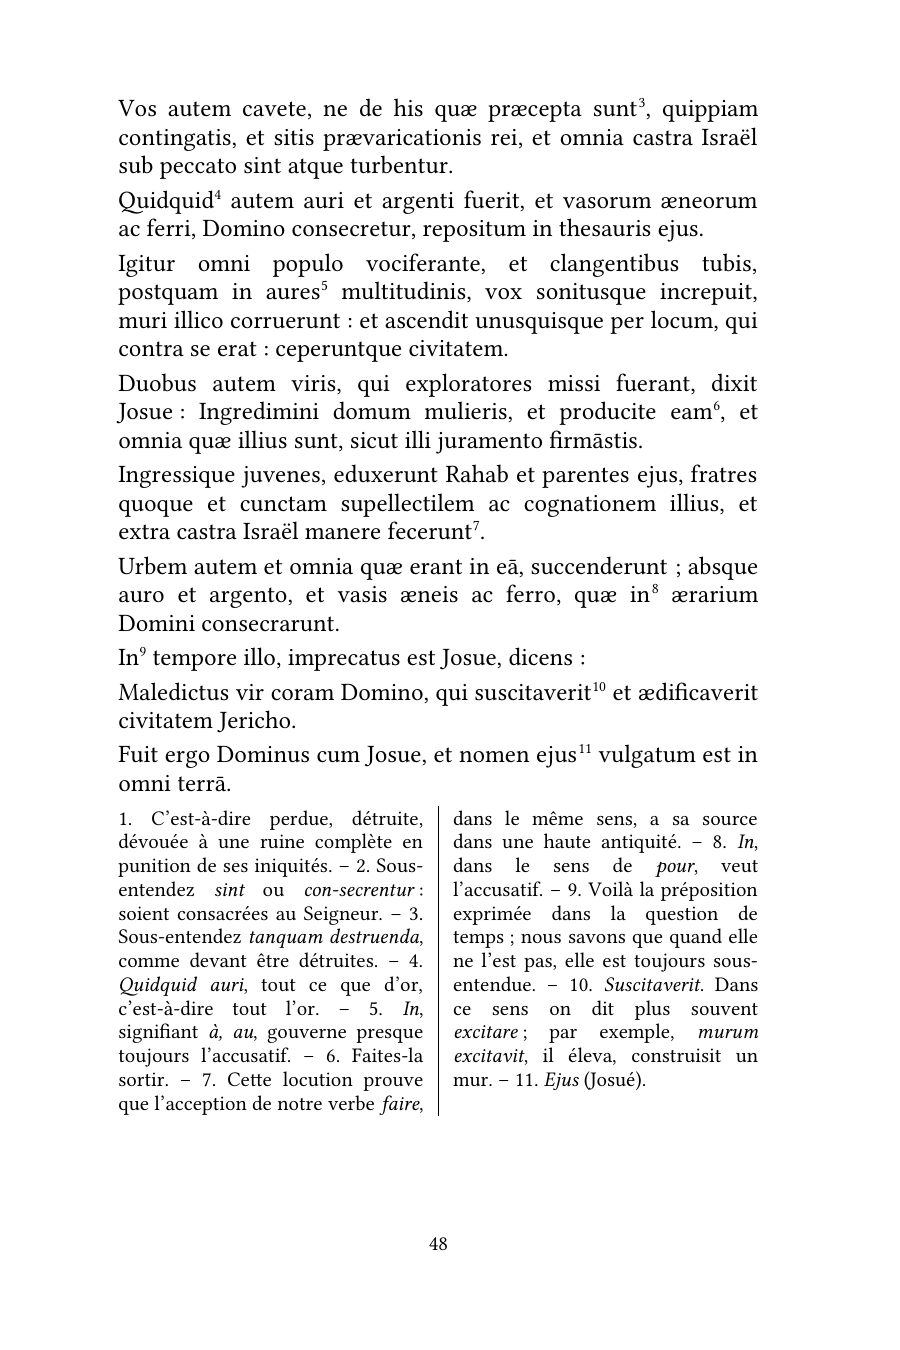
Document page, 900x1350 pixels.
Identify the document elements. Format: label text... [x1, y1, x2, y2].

text dans le même sens, a sa source dans une haute antiquité. – 8. In, dans le sens de pour, veut l’accusatif. – 9. Voilà la préposition exprimée dans la question de temps ; nous savons que quand elle ne l’est pas, elle est toujours sous-entendue. – 10. Suscitaverit. Dans ce sens on dit plus souvent excitare ; par exemple, murum excitavit, il éleva, construisit un mur. – 11. Ejus (Josué). [453, 806, 758, 1091]
text Ingressique juvenes, eduxerunt Rahab et parentes ejus, fratres quoque et cunctam supellectilem ac cognationem illius, et extra castra Israël manere fecerunt7. [118, 460, 758, 546]
text Maledictus vir coram Domino, qui suscitaverit10 et ædificaverit civitatem Jericho. [118, 678, 758, 735]
text Duobus autem viris, qui exploratores missi fuerant, dixit Josue : Ingredimini domum mulieris, et producite eam6, et omnia quæ illius sunt, sicut illi juramento firmāstis. [118, 369, 758, 454]
text Fuit ergo Dominus cum Josue, et nomen ejus11 vulgatum est in omni terrā. [118, 741, 758, 798]
text Vos autem cavete, ne de his quæ præcepta sunt3, quippiam contingatis, et sitis prævaricationis rei, et omnia castra Israël sub peccato sint atque turbentur. [118, 94, 758, 180]
text 1. C’est-à-dire perdue, détruite, dévouée à une ruine complète en punition de ses iniquités. – 2. Sous-entendez sint ou con-secrentur : soient consacrées au Seigneur. – 3. Sous-entendez tanquam destruenda, comme devant être détruites. – 4. Quidquid auri, tout ce que d’or, c’est-à-dire tout l’or. – 5. In, signifiant à, au, gouverne presque toujours l’accusatif. – 6. Faites-la sortir. – 7. Cette locution prouve que l’acception de notre verbe faire, [118, 806, 423, 1115]
text In9 tempore illo, imprecatus est Josue, dicens : [118, 643, 758, 672]
text Quidquid4 autem auri et argenti fuerit, et vasorum æneorum ac ferri, Domino consecretur, repositum in thesauris ejus. [118, 186, 758, 243]
text Igitur omni populo vociferante, et clangentibus tubis, postquam in aures5 multitudinis, vox sonitusque increpuit, muri illico corruerunt : et ascendit unusquisque per locum, qui contra se erat : ceperuntque civitatem. [118, 249, 758, 363]
text Urbem autem et omnia quæ erant in eā, succenderunt ; absque auro et argento, et vasis æneis ac ferro, quæ in8 ærarium Domini consecrarunt. [118, 552, 758, 637]
